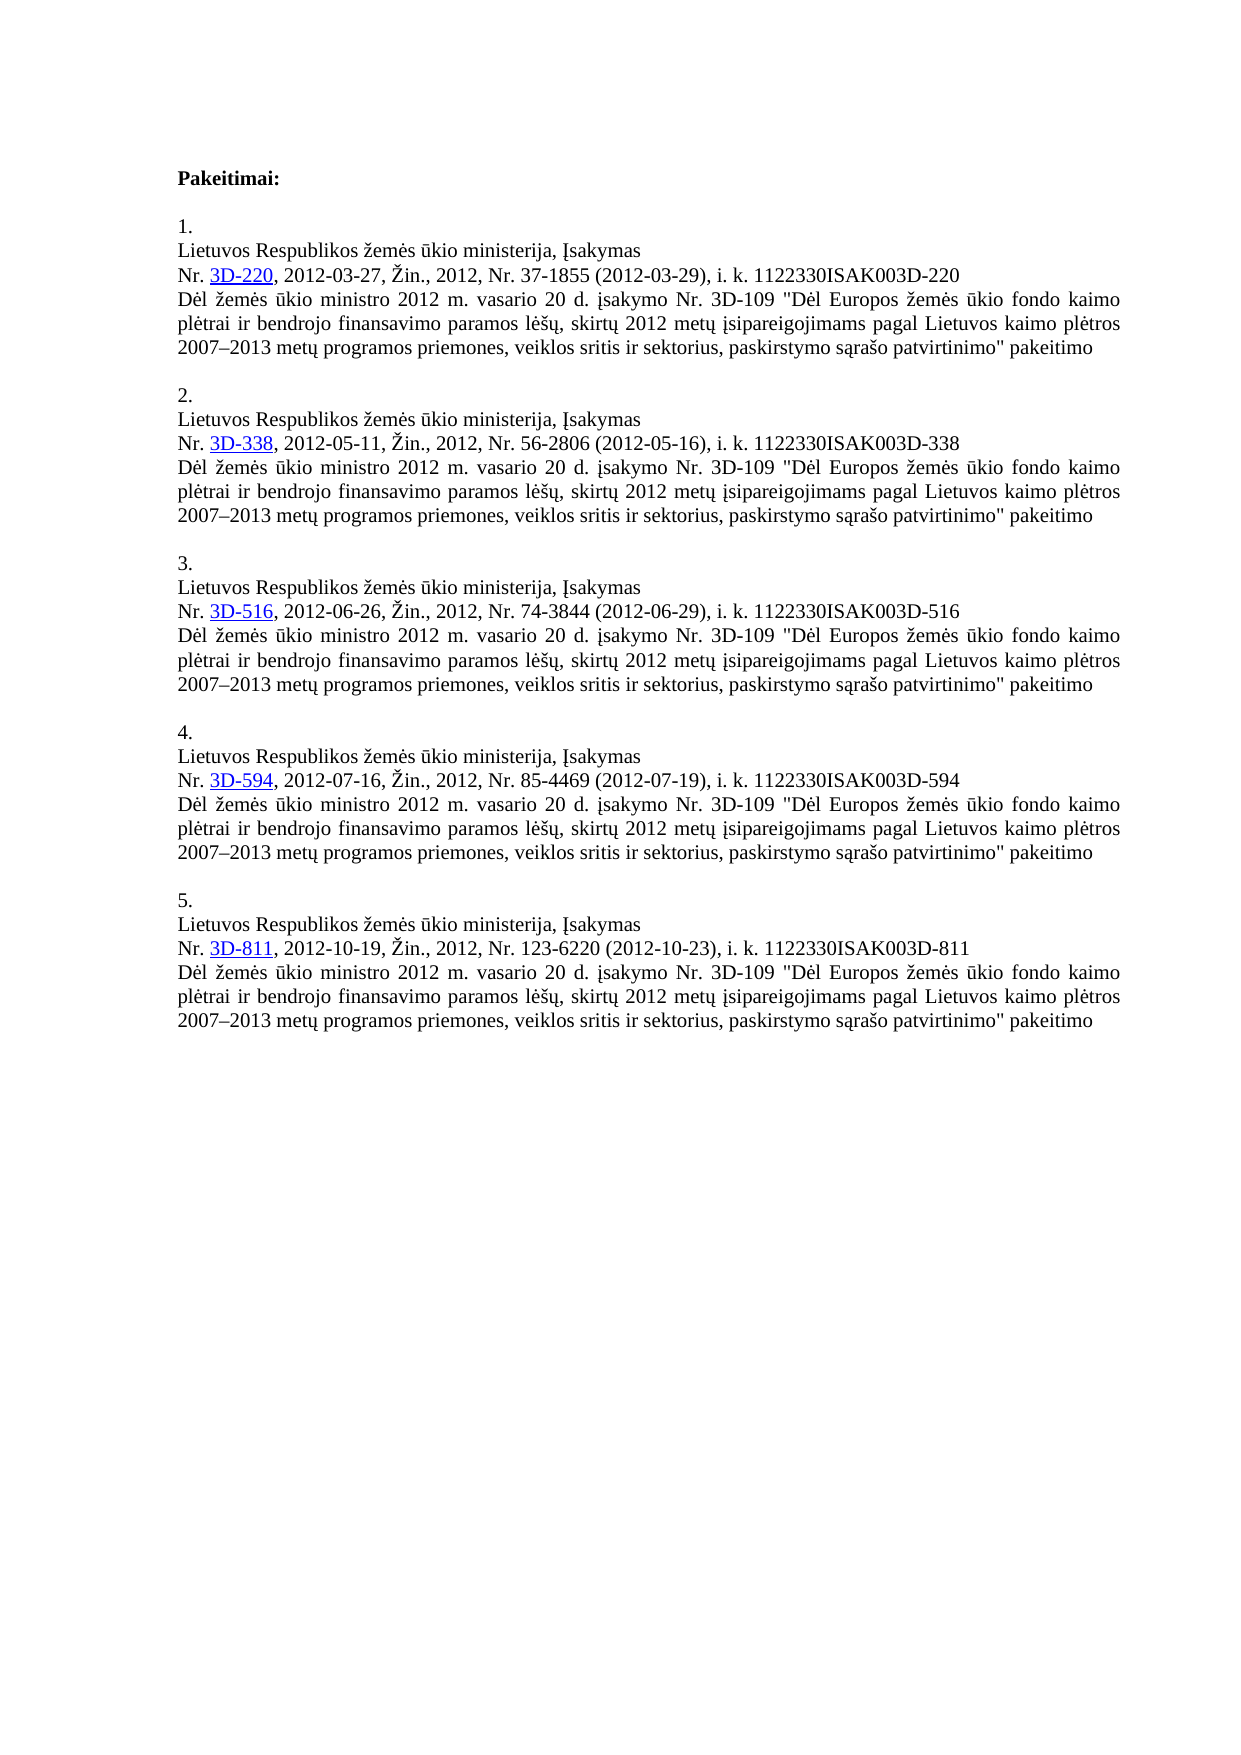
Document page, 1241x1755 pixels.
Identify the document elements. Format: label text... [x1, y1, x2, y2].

text Lietuvos Respublikos žemės ūkio ministerija, Įsakymas [177, 407, 1122, 431]
text Nr. 3D-594, 2012-07-16, Žin., 2012, Nr. 85-4469 (2012-07-19), i. k. 1122330ISAK003D-594 [177, 768, 1122, 792]
text 4. [177, 720, 1122, 744]
text Dėl žemės ūkio ministro 2012 m. vasario 20 d. įsakymo Nr. 3D-109 "Dėl Europos žemės ūkio fondo kaimo plėtrai ir bendrojo finansavimo paramos lėšų, skirtų 2012 metų įsipareigojimams pagal Lietuvos kaimo plėtros 2007–2013 metų programos priemones, veiklos sritis ir sektorius, paskirstymo sąrašo patvirtinimo" pakeitimo [177, 455, 1122, 527]
text Lietuvos Respublikos žemės ūkio ministerija, Įsakymas [177, 912, 1122, 936]
text Nr. 3D-811, 2012-10-19, Žin., 2012, Nr. 123-6220 (2012-10-23), i. k. 1122330ISAK003D-811 [177, 936, 1122, 960]
text Lietuvos Respublikos žemės ūkio ministerija, Įsakymas [177, 575, 1122, 599]
text 1. [177, 214, 1122, 238]
text 2. [177, 383, 1122, 407]
text 5. [177, 888, 1122, 912]
text Dėl žemės ūkio ministro 2012 m. vasario 20 d. įsakymo Nr. 3D-109 "Dėl Europos žemės ūkio fondo kaimo plėtrai ir bendrojo finansavimo paramos lėšų, skirtų 2012 metų įsipareigojimams pagal Lietuvos kaimo plėtros 2007–2013 metų programos priemones, veiklos sritis ir sektorius, paskirstymo sąrašo patvirtinimo" pakeitimo [177, 623, 1122, 696]
text Lietuvos Respublikos žemės ūkio ministerija, Įsakymas [177, 744, 1122, 768]
text Lietuvos Respublikos žemės ūkio ministerija, Įsakymas [177, 238, 1122, 262]
text Pakeitimai: [177, 166, 1122, 190]
text Dėl žemės ūkio ministro 2012 m. vasario 20 d. įsakymo Nr. 3D-109 "Dėl Europos žemės ūkio fondo kaimo plėtrai ir bendrojo finansavimo paramos lėšų, skirtų 2012 metų įsipareigojimams pagal Lietuvos kaimo plėtros 2007–2013 metų programos priemones, veiklos sritis ir sektorius, paskirstymo sąrašo patvirtinimo" pakeitimo [177, 792, 1122, 864]
text Dėl žemės ūkio ministro 2012 m. vasario 20 d. įsakymo Nr. 3D-109 "Dėl Europos žemės ūkio fondo kaimo plėtrai ir bendrojo finansavimo paramos lėšų, skirtų 2012 metų įsipareigojimams pagal Lietuvos kaimo plėtros 2007–2013 metų programos priemones, veiklos sritis ir sektorius, paskirstymo sąrašo patvirtinimo" pakeitimo [177, 287, 1122, 359]
text Dėl žemės ūkio ministro 2012 m. vasario 20 d. įsakymo Nr. 3D-109 "Dėl Europos žemės ūkio fondo kaimo plėtrai ir bendrojo finansavimo paramos lėšų, skirtų 2012 metų įsipareigojimams pagal Lietuvos kaimo plėtros 2007–2013 metų programos priemones, veiklos sritis ir sektorius, paskirstymo sąrašo patvirtinimo" pakeitimo [177, 960, 1122, 1032]
text 3. [177, 551, 1122, 575]
text Nr. 3D-338, 2012-05-11, Žin., 2012, Nr. 56-2806 (2012-05-16), i. k. 1122330ISAK003D-338 [177, 431, 1122, 455]
text Nr. 3D-220, 2012-03-27, Žin., 2012, Nr. 37-1855 (2012-03-29), i. k. 1122330ISAK003D-220 [177, 262, 1122, 287]
text Nr. 3D-516, 2012-06-26, Žin., 2012, Nr. 74-3844 (2012-06-29), i. k. 1122330ISAK003D-516 [177, 599, 1122, 623]
